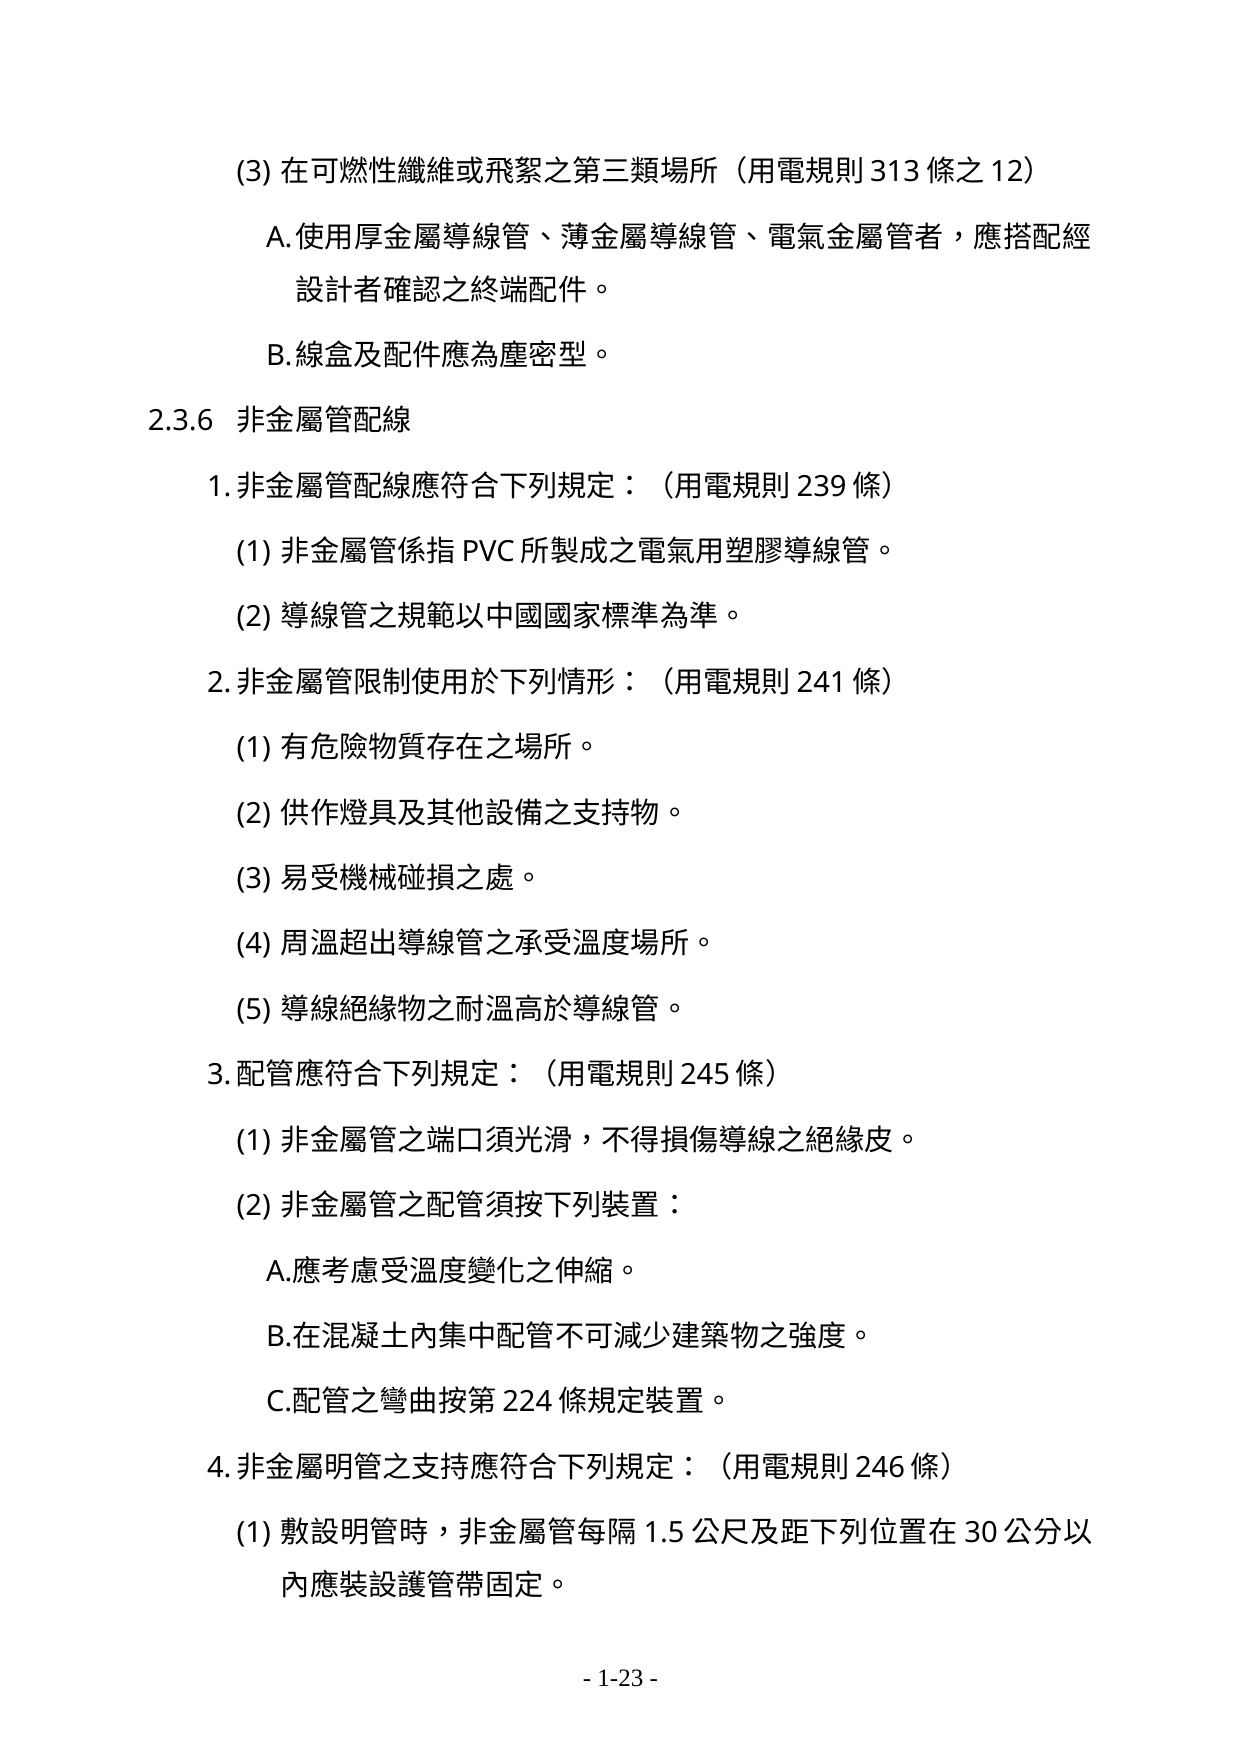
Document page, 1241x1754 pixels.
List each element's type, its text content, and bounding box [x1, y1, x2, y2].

text (4) 周溫超出導線管之承受溫度場所。 [236, 920, 1092, 962]
text B. 線盒及配件應為塵密型。 [266, 331, 1092, 374]
text (5) 導線絕緣物之耐溫高於導線管。 [236, 986, 1092, 1028]
text (1) 有危險物質存在之場所。 [236, 724, 1092, 766]
text (2) 供作燈具及其他設備之支持物。 [236, 789, 1092, 832]
text B.在混凝土內集中配管不可減少建築物之強度。 [266, 1313, 1092, 1355]
subtitle 4. 非金屬明管之支持應符合下列規定：（用電規則246條） [207, 1443, 1092, 1486]
subtitle 1. 非金屬管配線應符合下列規定：（用電規則239條） [207, 462, 1092, 504]
text (2) 導線管之規範以中國國家標準為準。 [236, 593, 1092, 635]
text (3) 在可燃性纖維或飛絮之第三類場所（用電規則313條之12） [236, 148, 1092, 190]
text C.配管之彎曲按第224條規定裝置。 [266, 1378, 1092, 1420]
text A. 使用厚金屬導線管、薄金屬導線管、電氣金屬管者，應搭配經設計者確認之終端配件。 [266, 213, 1092, 308]
text (3) 易受機械碰損之處。 [236, 855, 1092, 897]
text (1) 非金屬管之端口須光滑，不得損傷導線之絕緣皮。 [236, 1116, 1092, 1159]
subtitle 2.3.6 非金屬管配線 [148, 397, 1092, 439]
text (2) 非金屬管之配管須按下列裝置： [236, 1182, 1092, 1224]
text A.應考慮受溫度變化之伸縮。 [266, 1247, 1092, 1289]
text (1) 敷設明管時，非金屬管每隔1.5公尺及距下列位置在30公分以內應裝設護管帶固定。 [236, 1509, 1092, 1604]
subtitle 2. 非金屬管限制使用於下列情形：（用電規則241條） [207, 658, 1092, 701]
subtitle 3. 配管應符合下列規定：（用電規則245條） [207, 1051, 1092, 1093]
text (1) 非金屬管係指PVC所製成之電氣用塑膠導線管。 [236, 528, 1092, 570]
